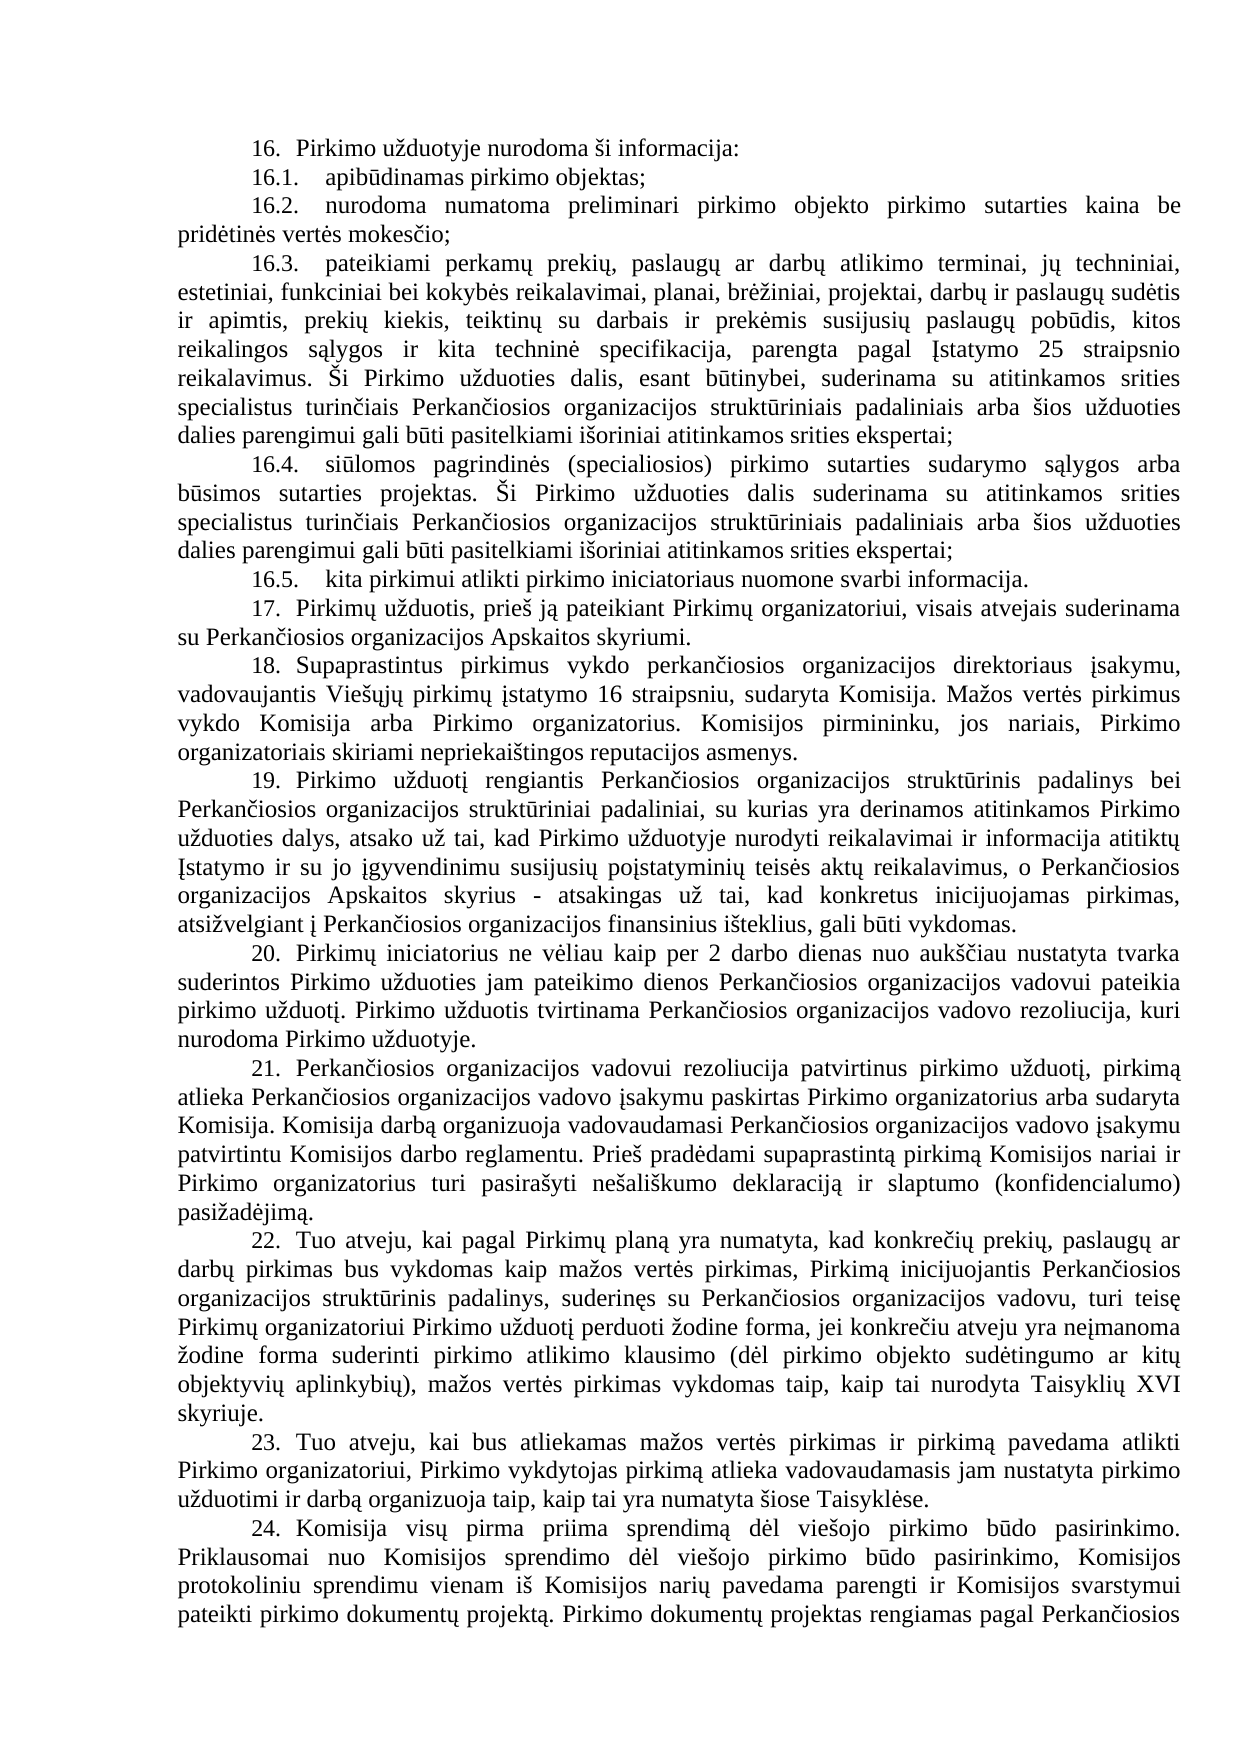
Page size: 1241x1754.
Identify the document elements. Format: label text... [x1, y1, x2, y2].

text 24. Komisija visų pirma priima sprendimą dėl viešojo pirkimo būdo pasirinkimo. Priklausomai nuo Komisijos sprendimo dėl viešojo pirkimo būdo pasirinkimo, Komisijos protokoliniu sprendimu vienam iš Komisijos narių pavedama parengti ir Komisijos svarstymui pateikti pirkimo dokumentų projektą. Pirkimo dokumentų projektas rengiamas pagal Perkančiosios [177, 1513, 1181, 1628]
text 19. Pirkimo užduotį rengiantis Perkančiosios organizacijos struktūrinis padalinys bei Perkančiosios organizacijos struktūriniai padaliniai, su kurias yra derinamos atitinkamos Pirkimo užduoties dalys, atsako už tai, kad Pirkimo užduotyje nurodyti reikalavimai ir informacija atitiktų Įstatymo ir su jo įgyvendinimu susijusių poįstatyminių teisės aktų reikalavimus, o Perkančiosios organizacijos Apskaitos skyrius - atsakingas už tai, kad konkretus inicijuojamas pirkimas, atsižvelgiant į Perkančiosios organizacijos finansinius išteklius, gali būti vykdomas. [177, 765, 1181, 938]
text 17. Pirkimų užduotis, prieš ją pateikiant Pirkimų organizatoriui, visais atvejais suderinama su Perkančiosios organizacijos Apskaitos skyriumi. [177, 593, 1181, 650]
text 18. Supaprastintus pirkimus vykdo perkančiosios organizacijos direktoriaus įsakymu, vadovaujantis Viešųjų pirkimų įstatymo 16 straipsniu, sudaryta Komisija. Mažos vertės pirkimus vykdo Komisija arba Pirkimo organizatorius. Komisijos pirmininku, jos nariais, Pirkimo organizatoriais skiriami nepriekaištingos reputacijos asmenys. [177, 650, 1181, 765]
text 22. Tuo atveju, kai pagal Pirkimų planą yra numatyta, kad konkrečių prekių, paslaugų ar darbų pirkimas bus vykdomas kaip mažos vertės pirkimas, Pirkimą inicijuojantis Perkančiosios organizacijos struktūrinis padalinys, suderinęs su Perkančiosios organizacijos vadovu, turi teisę Pirkimų organizatoriui Pirkimo užduotį perduoti žodine forma, jei konkrečiu atveju yra neįmanoma žodine forma suderinti pirkimo atlikimo klausimo (dėl pirkimo objekto sudėtingumo ar kitų objektyvių aplinkybių), mažos vertės pirkimas vykdomas taip, kaip tai nurodyta Taisyklių XVI skyriuje. [177, 1225, 1181, 1427]
text 16.5. kita pirkimui atlikti pirkimo iniciatoriaus nuomone svarbi informacija. [177, 564, 1181, 593]
text 16.3. pateikiami perkamų prekių, paslaugų ar darbų atlikimo terminai, jų techniniai, estetiniai, funkciniai bei kokybės reikalavimai, planai, brėžiniai, projektai, darbų ir paslaugų sudėtis ir apimtis, prekių kiekis, teiktinų su darbais ir prekėmis susijusių paslaugų pobūdis, kitos reikalingos sąlygos ir kita techninė specifikacija, parengta pagal Įstatymo 25 straipsnio reikalavimus. Ši Pirkimo užduoties dalis, esant būtinybei, suderinama su atitinkamos srities specialistus turinčiais Perkančiosios organizacijos struktūriniais padaliniais arba šios užduoties dalies parengimui gali būti pasitelkiami išoriniai atitinkamos srities ekspertai; [177, 248, 1181, 449]
text 16.1. apibūdinamas pirkimo objektas; [177, 162, 1181, 190]
text 16. Pirkimo užduotyje nurodoma ši informacija: [177, 133, 1181, 162]
text 23. Tuo atveju, kai bus atliekamas mažos vertės pirkimas ir pirkimą pavedama atlikti Pirkimo organizatoriui, Pirkimo vykdytojas pirkimą atlieka vadovaudamasis jam nustatyta pirkimo užduotimi ir darbą organizuoja taip, kaip tai yra numatyta šiose Taisyklėse. [177, 1427, 1181, 1513]
text 20. Pirkimų iniciatorius ne vėliau kaip per 2 darbo dienas nuo aukščiau nustatyta tvarka suderintos Pirkimo užduoties jam pateikimo dienos Perkančiosios organizacijos vadovui pateikia pirkimo užduotį. Pirkimo užduotis tvirtinama Perkančiosios organizacijos vadovo rezoliucija, kuri nurodoma Pirkimo užduotyje. [177, 938, 1181, 1053]
text 16.4. siūlomos pagrindinės (specialiosios) pirkimo sutarties sudarymo sąlygos arba būsimos sutarties projektas. Ši Pirkimo užduoties dalis suderinama su atitinkamos srities specialistus turinčiais Perkančiosios organizacijos struktūriniais padaliniais arba šios užduoties dalies parengimui gali būti pasitelkiami išoriniai atitinkamos srities ekspertai; [177, 449, 1181, 564]
text 16.2. nurodoma numatoma preliminari pirkimo objekto pirkimo sutarties kaina be pridėtinės vertės mokesčio; [177, 190, 1181, 248]
text 21. Perkančiosios organizacijos vadovui rezoliucija patvirtinus pirkimo užduotį, pirkimą atlieka Perkančiosios organizacijos vadovo įsakymu paskirtas Pirkimo organizatorius arba sudaryta Komisija. Komisija darbą organizuoja vadovaudamasi Perkančiosios organizacijos vadovo įsakymu patvirtintu Komisijos darbo reglamentu. Prieš pradėdami supaprastintą pirkimą Komisijos nariai ir Pirkimo organizatorius turi pasirašyti nešališkumo deklaraciją ir slaptumo (konfidencialumo) pasižadėjimą. [177, 1053, 1181, 1225]
